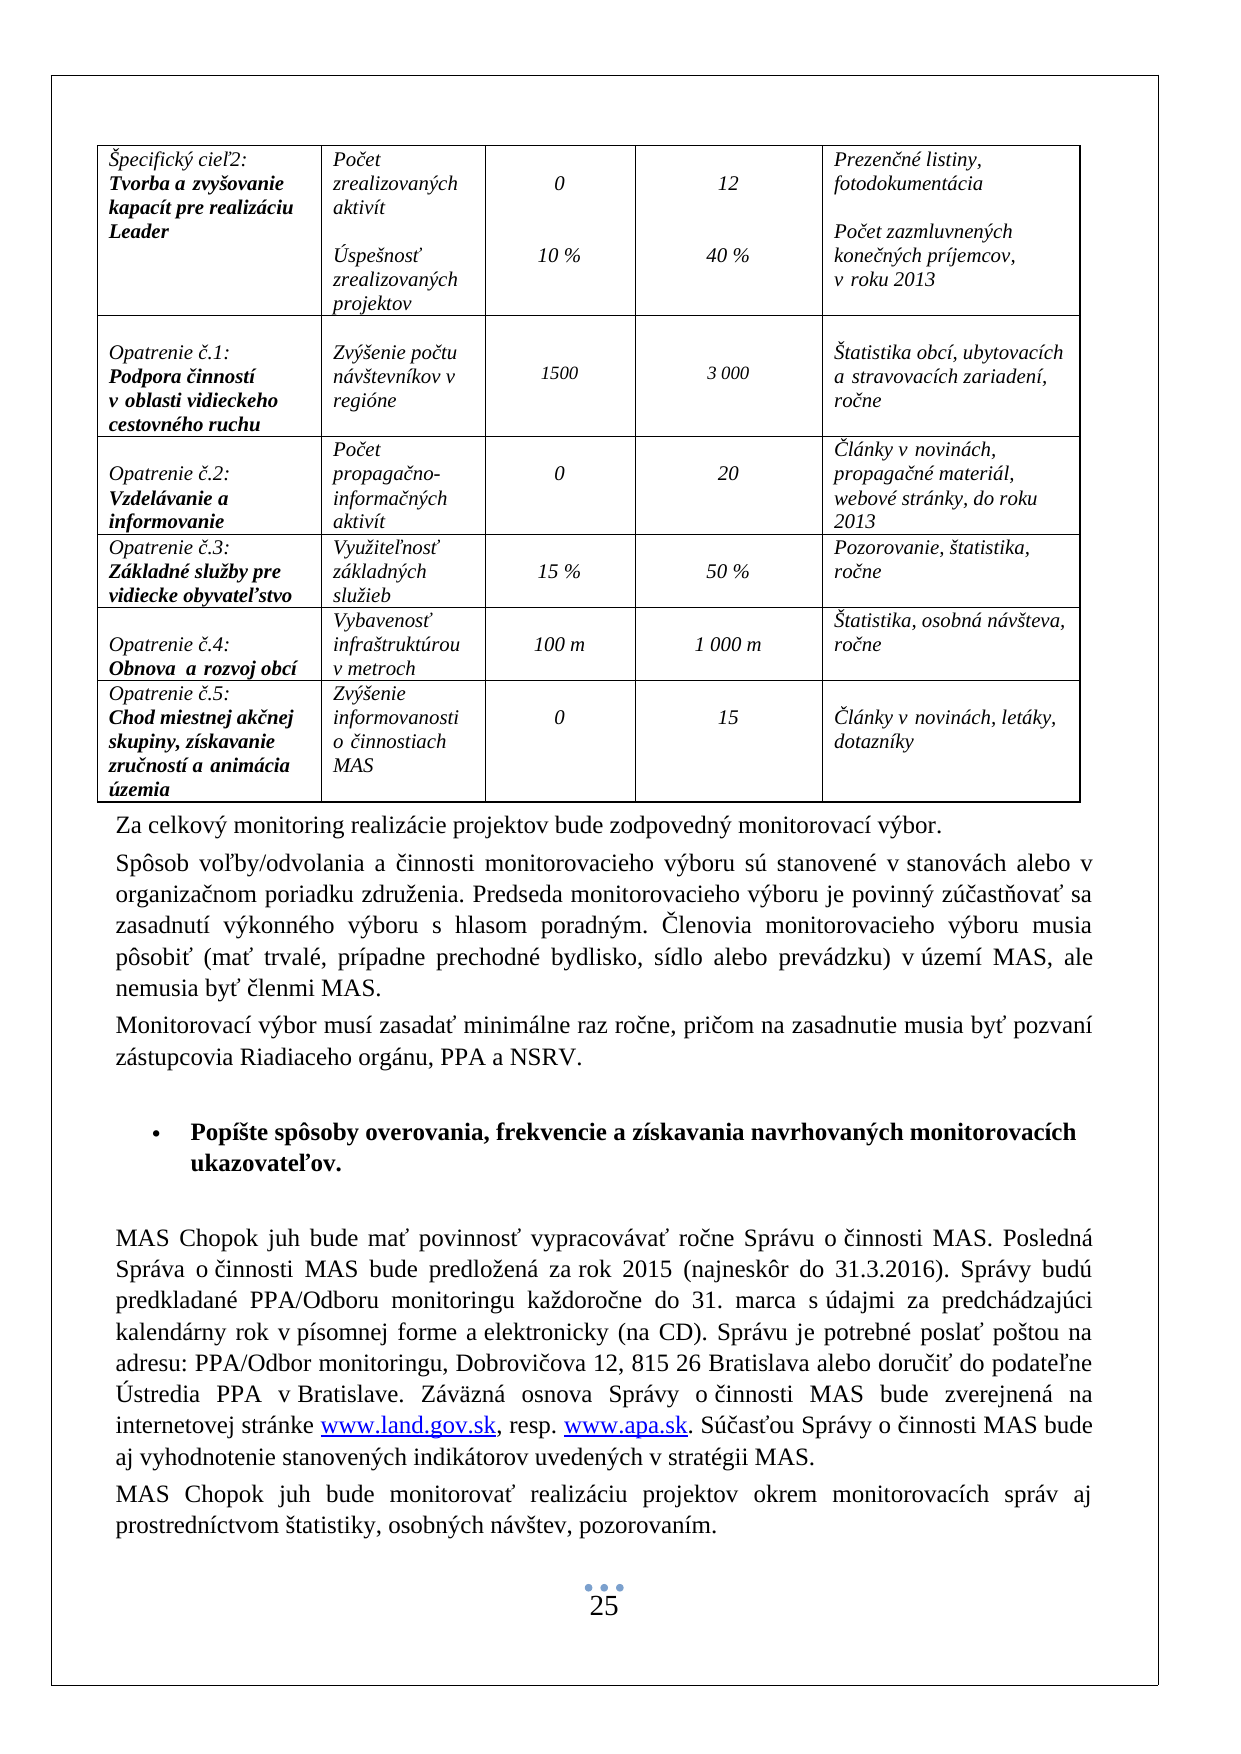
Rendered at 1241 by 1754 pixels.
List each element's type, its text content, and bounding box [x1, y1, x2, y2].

text MAS Chopok juh bude mať povinnosť vypracovávať ročne Správu o činnosti MAS. Posledná Správa o činnosti MAS bude predložená za rok 2015 (najneskôr do 31.3.2016). Správy budú predkladané PPA/Odboru monitoringu každoročne do 31. marca s údajmi za predchádzajúci kalendárny rok v písomnej forme a elektronicky (na CD). Správu je potrebné poslať poštou na adresu: PPA/Odbor monitoringu, Dobrovičova 12, 815 26 Bratislava alebo doručiť do podateľne Ústredia PPA v Bratislave. Záväzná osnova Správy o činnosti MAS bude zverejnená na internetovej stránke www.land.gov.sk, resp. www.apa.sk. Súčasťou Správy o činnosti MAS bude aj vyhodnotenie stanovených indikátorov uvedených v stratégii MAS. [115, 1221, 1093, 1471]
text Za celkový monitoring realizácie projektov bude zodpovedný monitorovací výbor. [115, 809, 1093, 840]
table_cell 15 % [486, 535, 635, 607]
table_cell 0 [486, 681, 635, 801]
table_cell 50 % [636, 535, 822, 607]
table_cell Využiteľnosť základných služieb [322, 535, 485, 607]
table_cell Pozorovanie, štatistika, ročne [823, 535, 1079, 607]
table_cell Články v novinách, letáky, dotazníky [823, 681, 1079, 801]
table_cell 15 [636, 681, 822, 801]
text Monitorovací výbor musí zasadať minimálne raz ročne, pričom na zasadnutie musia byť pozvaní zástupcovia Riadiaceho orgánu, PPA a NSRV. [115, 1009, 1093, 1071]
table_cell Zvýšenie informovanosti o činnostiach MAS [322, 681, 485, 801]
table_cell Vybavenosť infraštruktúrou v metroch [322, 608, 485, 680]
table_cell 1 000 m [636, 608, 822, 680]
table_cell Prezenčné listiny, fotodokumentácia Počet zazmluvnených konečných príjemcov, v roku 2013 [823, 146, 1079, 315]
table_cell 100 m [486, 608, 635, 680]
table_cell 0 10 % [486, 146, 635, 315]
table_cell Opatrenie č.2: Vzdelávanie a informovanie [98, 437, 321, 533]
table_cell Štatistika, osobná návšteva, ročne [823, 608, 1079, 680]
table_cell Štatistika obcí, ubytovacích a stravovacích zariadení, ročne [823, 316, 1079, 436]
table_cell Články v novinách, propagačné materiál, webové stránky, do roku 2013 [823, 437, 1079, 533]
text MAS Chopok juh bude monitorovať realizáciu projektov okrem monitorovacích správ aj prostredníctvom štatistiky, osobných návštev, pozorovaním. [115, 1477, 1093, 1540]
table_cell Počet propagačno-informačných aktivít [322, 437, 485, 533]
table_cell Opatrenie č.4: Obnova a rozvoj obcí [98, 608, 321, 680]
table_cell Zvýšenie počtu návštevníkov v regióne [322, 316, 485, 436]
table_cell Opatrenie č.5: Chod miestnej akčnej skupiny, získavanie zručností a animácia územia [98, 681, 321, 801]
text Spôsob voľby/odvolania a činnosti monitorovacieho výboru sú stanovené v stanovách alebo v organizačnom poriadku združenia. Predseda monitorovacieho výboru je povinný zúčastňovať sa zasadnutí výkonného výboru s hlasom poradným. Členovia monitorovacieho výboru musia pôsobiť (mať trvalé, prípadne prechodné bydlisko, sídlo alebo prevádzku) v území MAS, ale nemusia byť členmi MAS. [115, 846, 1093, 1002]
table_cell 1500 [486, 316, 635, 436]
table_cell 20 [636, 437, 822, 533]
list Popíšte spôsoby overovania, frekvencie a získavania navrhovaných monitorovacích ukazovateľov. [153, 1115, 1093, 1177]
table_cell Špecifický cieľ2: Tvorba a zvyšovanie kapacít pre realizáciu Leader [98, 146, 321, 315]
table_cell Opatrenie č.1: Podpora činností v oblasti vidieckeho cestovného ruchu [98, 316, 321, 436]
table_cell 0 [486, 437, 635, 533]
table_cell Počet zrealizovaných aktivít Úspešnosť zrealizovaných projektov [322, 146, 485, 315]
table_cell 12 40 % [636, 146, 822, 315]
table_cell Opatrenie č.3: Základné služby pre vidiecke obyvateľstvo [98, 535, 321, 607]
table_cell 3 000 [636, 316, 822, 436]
